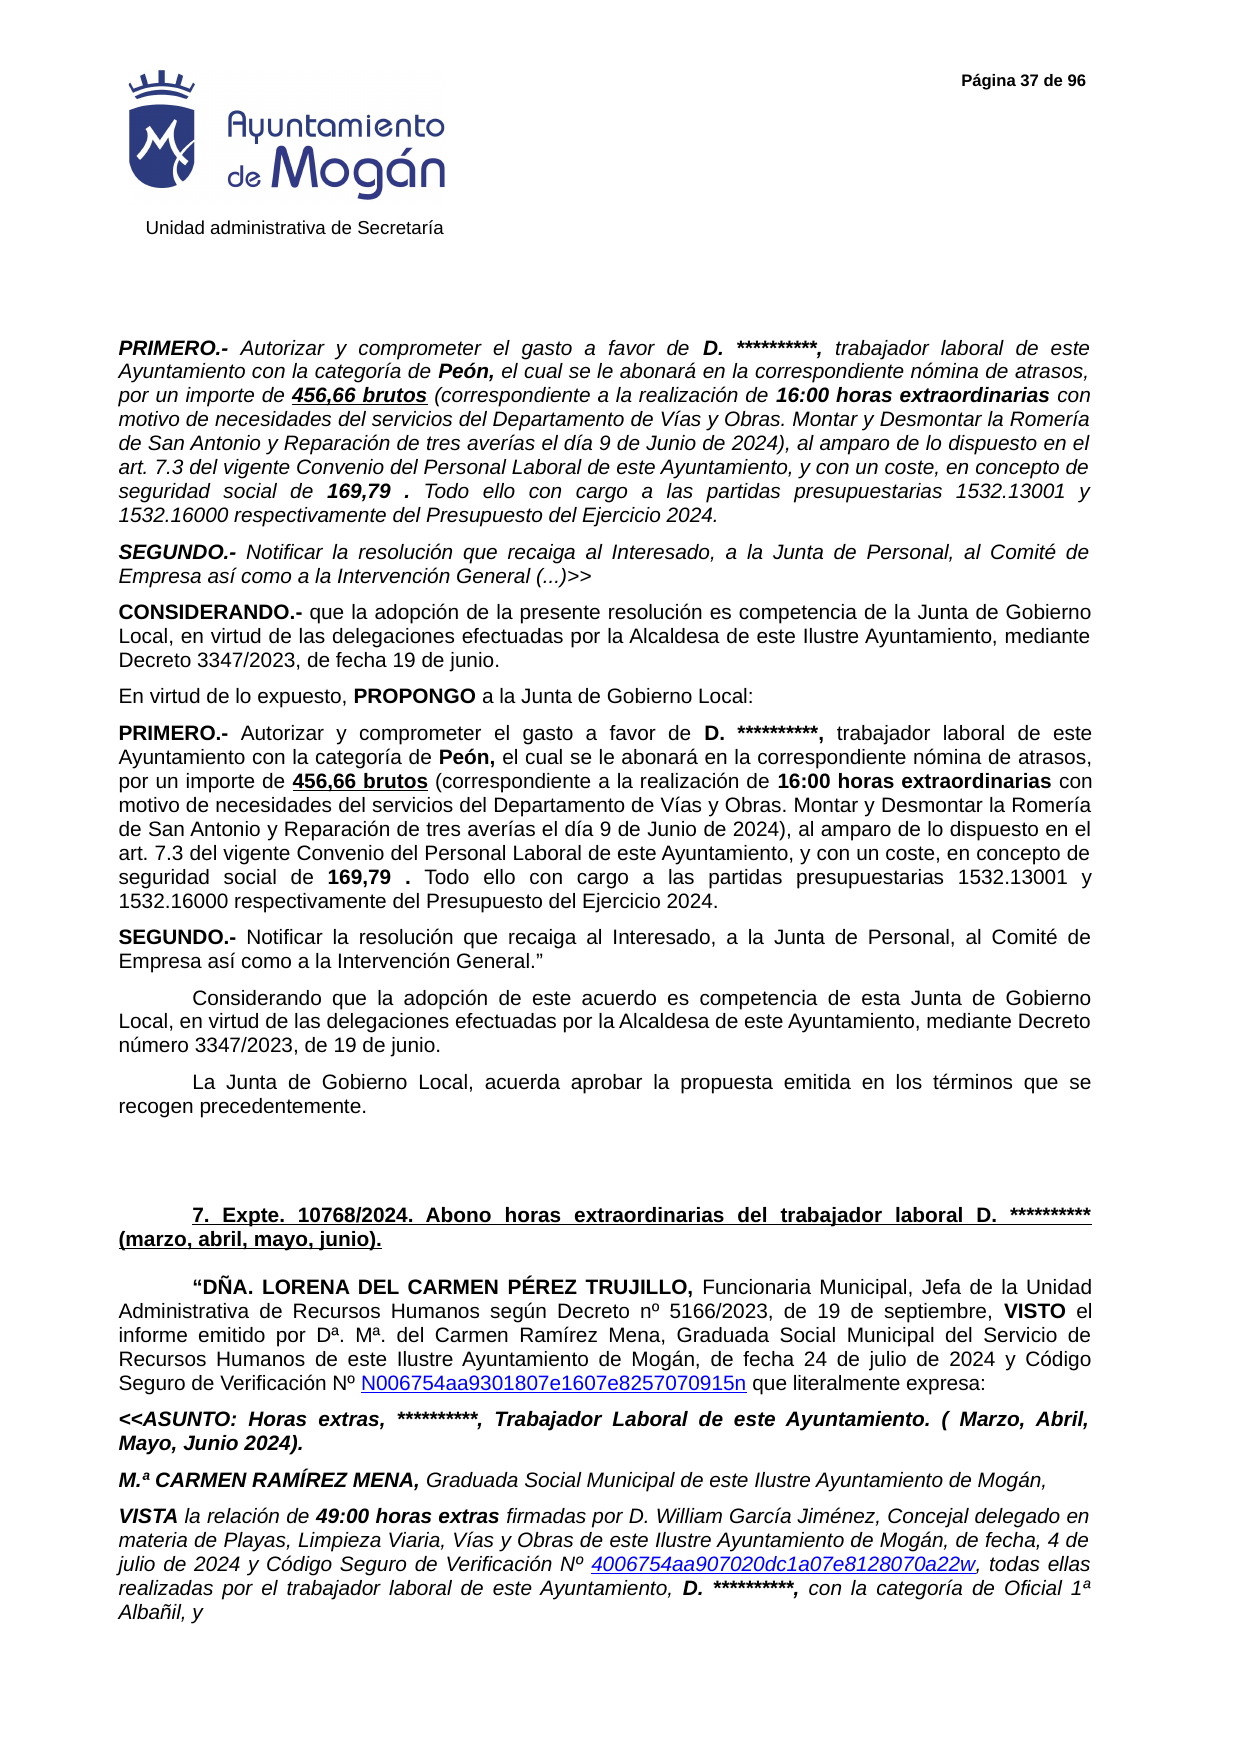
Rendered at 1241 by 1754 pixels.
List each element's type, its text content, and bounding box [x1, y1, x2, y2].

text M.ª CARMEN RAMÍREZ MENA, Graduada Social Municipal de este Ilustre Ayuntamiento de Mogán, [118, 1468, 1092, 1492]
text La Junta de Gobierno Local, acuerda aprobar la propuesta emitida en los términos que se recogen precedentemente. [118, 1070, 1092, 1118]
text <<ASUNTO: Horas extras, **********, Trabajador Laboral de este Ayuntamiento. ( Marzo, Abril, Mayo, Junio 2024). [118, 1407, 1092, 1455]
text “DÑA. LORENA DEL CARMEN PÉREZ TRUJILLO, Funcionaria Municipal, Jefa de la Unidad Administrativa de Recursos Humanos según Decreto nº 5166/2023, de 19 de septiembre, VISTO el informe emitido por Dª. Mª. del Carmen Ramírez Mena, Graduada Social Municipal del Servicio de Recursos Humanos de este Ilustre Ayuntamiento de Mogán, de fecha 24 de julio de 2024 y Código Seguro de Verificación Nº N006754aa9301807e1607e8257070915n que literalmente expresa: [118, 1275, 1092, 1395]
text PRIMERO.- Autorizar y comprometer el gasto a favor de D. **********, trabajador laboral de este Ayuntamiento con la categoría de Peón, el cual se le abonará en la correspondiente nómina de atrasos, por un importe de 456,66 brutos (correspondiente a la realización de 16:00 horas extraordinarias con motivo de necesidades del servicios del Departamento de Vías y Obras. Montar y Desmontar la Romería de San Antonio y Reparación de tres averías el día 9 de Junio de 2024), al amparo de lo dispuesto en el art. 7.3 del vigente Convenio del Personal Laboral de este Ayuntamiento, y con un coste, en concepto de seguridad social de 169,79 . Todo ello con cargo a las partidas presupuestarias 1532.13001 y 1532.16000 respectivamente del Presupuesto del Ejercicio 2024. [118, 721, 1092, 912]
text 7. Expte. 10768/2024. Abono horas extraordinarias del trabajador laboral D. ********** (marzo, abril, mayo, junio). [118, 1203, 1092, 1251]
text En virtud de lo expuesto, PROPONGO a la Junta de Gobierno Local: [118, 684, 1092, 708]
text SEGUNDO.- Notificar la resolución que recaiga al Interesado, a la Junta de Personal, al Comité de Empresa así como a la Intervención General.” [118, 925, 1092, 973]
text VISTA la relación de 49:00 horas extras firmadas por D. William García Jiménez, Concejal delegado en materia de Playas, Limpieza Viaria, Vías y Obras de este Ilustre Ayuntamiento de Mogán, de fecha, 4 de julio de 2024 y Código Seguro de Verificación Nº 4006754aa907020dc1a07e8128070a22w, todas ellas realizadas por el trabajador laboral de este Ayuntamiento, D. **********, con la categoría de Oficial 1ª Albañil, y [118, 1504, 1092, 1624]
picture [128, 70, 445, 206]
text SEGUNDO.- Notificar la resolución que recaiga al Interesado, a la Junta de Personal, al Comité de Empresa así como a la Intervención General (...)>> [118, 539, 1092, 587]
text Considerando que la adopción de este acuerdo es competencia de esta Junta de Gobierno Local, en virtud de las delegaciones efectuadas por la Alcaldesa de este Ayuntamiento, mediante Decreto número 3347/2023, de 19 de junio. [118, 985, 1092, 1057]
text PRIMERO.- Autorizar y comprometer el gasto a favor de D. **********, trabajador laboral de este Ayuntamiento con la categoría de Peón, el cual se le abonará en la correspondiente nómina de atrasos, por un importe de 456,66 brutos (correspondiente a la realización de 16:00 horas extraordinarias con motivo de necesidades del servicios del Departamento de Vías y Obras. Montar y Desmontar la Romería de San Antonio y Reparación de tres averías el día 9 de Junio de 2024), al amparo de lo dispuesto en el art. 7.3 del vigente Convenio del Personal Laboral de este Ayuntamiento, y con un coste, en concepto de seguridad social de 169,79 . Todo ello con cargo a las partidas presupuestarias 1532.13001 y 1532.16000 respectivamente del Presupuesto del Ejercicio 2024. [118, 335, 1092, 527]
text CONSIDERANDO.- que la adopción de la presente resolución es competencia de la Junta de Gobierno Local, en virtud de las delegaciones efectuadas por la Alcaldesa de este Ilustre Ayuntamiento, mediante Decreto 3347/2023, de fecha 19 de junio. [118, 600, 1092, 672]
